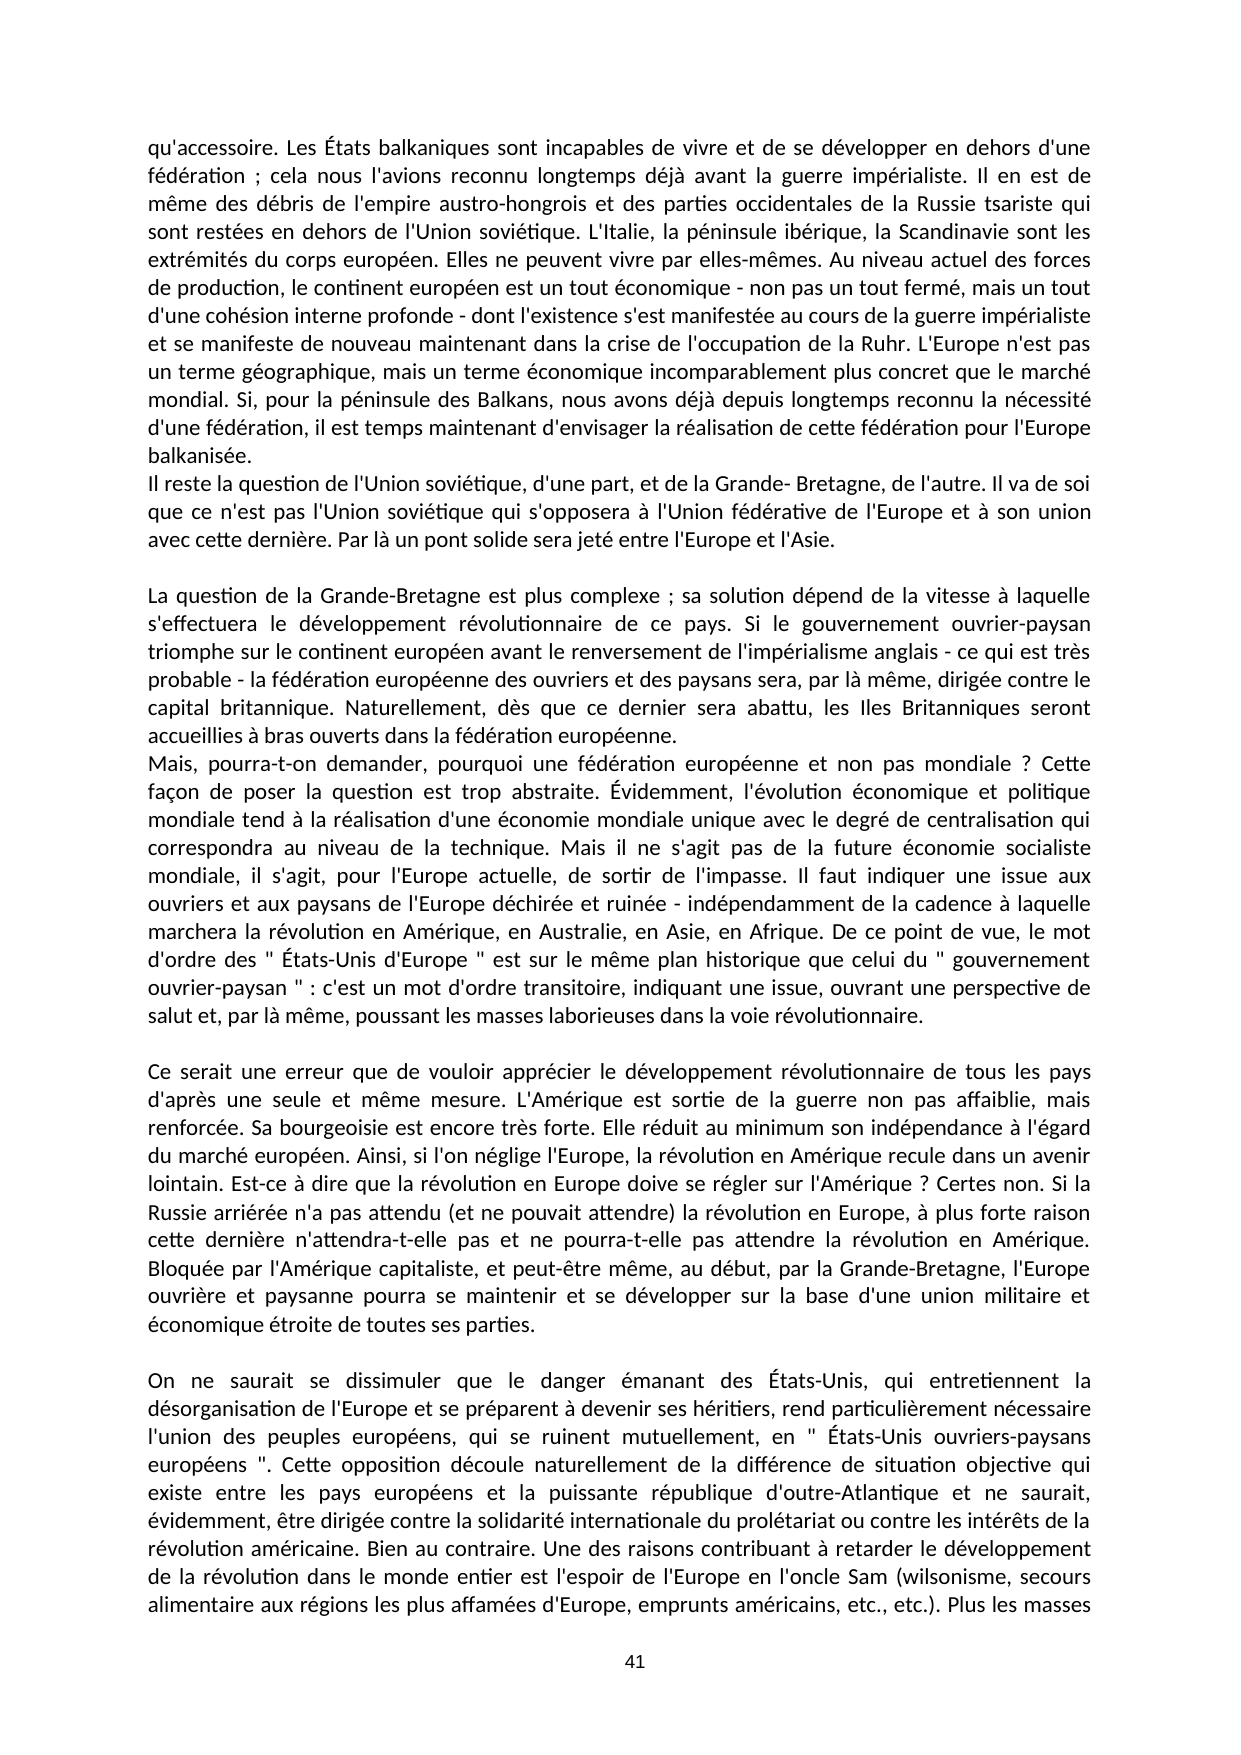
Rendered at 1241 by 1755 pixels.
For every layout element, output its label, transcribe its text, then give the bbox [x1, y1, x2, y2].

text Ce serait une erreur que de vouloir apprécier le développement révolutionnaire de tous les pays d'après une seule et même mesure. L'Amérique est sortie de la guerre non pas affaiblie, mais renforcée. Sa bourgeoisie est encore très forte. Elle réduit au minimum son indépendance à l'égard du marché européen. Ainsi, si l'on néglige l'Europe, la révolution en Amérique recule dans un avenir lointain. Est-ce à dire que la révolution en Europe doive se régler sur l'Amérique ? Certes non. Si la Russie arriérée n'a pas attendu (et ne pouvait attendre) la révolution en Europe, à plus forte raison cette dernière n'attendra-t-elle pas et ne pourra-t-elle pas attendre la révolution en Amérique. Bloquée par l'Amérique capitaliste, et peut-être même, au début, par la Grande-Bretagne, l'Europe ouvrière et paysanne pourra se maintenir et se développer sur la base d'une union militaire et économique étroite de toutes ses parties. [148, 1057, 1093, 1338]
text Mais, pourra-t-on demander, pourquoi une fédération européenne et non pas mondiale ? Cette façon de poser la question est trop abstraite. Évidemment, l'évolution économique et politique mondiale tend à la réalisation d'une économie mondiale unique avec le degré de centralisation qui correspondra au niveau de la technique. Mais il ne s'agit pas de la future économie socialiste mondiale, il s'agit, pour l'Europe actuelle, de sortir de l'impasse. Il faut indiquer une issue aux ouvriers et aux paysans de l'Europe déchirée et ruinée - indépendamment de la cadence à laquelle marchera la révolution en Amérique, en Australie, en Asie, en Afrique. De ce point de vue, le mot d'ordre des " États-Unis d'Europe " est sur le même plan historique que celui du " gouvernement ouvrier-paysan " : c'est un mot d'ordre transitoire, indiquant une issue, ouvrant une perspective de salut et, par là même, poussant les masses laborieuses dans la voie révolutionnaire. [148, 749, 1093, 1029]
text La question de la Grande-Bretagne est plus complexe ; sa solution dépend de la vitesse à laquelle s'effectuera le développement révolutionnaire de ce pays. Si le gouvernement ouvrier-paysan triomphe sur le continent européen avant le renversement de l'impérialisme anglais - ce qui est très probable - la fédération européenne des ouvriers et des paysans sera, par là même, dirigée contre le capital britannique. Naturellement, dès que ce dernier sera abattu, les Iles Britanniques seront accueillies à bras ouverts dans la fédération européenne. [148, 581, 1093, 749]
text Il reste la question de l'Union soviétique, d'une part, et de la Grande- Bretagne, de l'autre. Il va de soi que ce n'est pas l'Union soviétique qui s'opposera à l'Union fédérative de l'Europe et à son union avec cette dernière. Par là un pont solide sera jeté entre l'Europe et l'Asie. [148, 469, 1093, 553]
text On ne saurait se dissimuler que le danger émanant des États-Unis, qui entretiennent la désorganisation de l'Europe et se préparent à devenir ses héritiers, rend particulièrement nécessaire l'union des peuples européens, qui se ruinent mutuellement, en " États-Unis ouvriers-paysans européens ". Cette opposition découle naturellement de la différence de situation objective qui existe entre les pays européens et la puissante république d'outre-Atlantique et ne saurait, évidemment, être dirigée contre la solidarité internationale du prolétariat ou contre les intérêts de la révolution américaine. Bien au contraire. Une des raisons contribuant à retarder le développement de la révolution dans le monde entier est l'espoir de l'Europe en l'oncle Sam (wilsonisme, secours alimentaire aux régions les plus affamées d'Europe, emprunts américains, etc., etc.). Plus les masses [148, 1366, 1093, 1618]
text qu'accessoire. Les États balkaniques sont incapables de vivre et de se développer en dehors d'une fédération ; cela nous l'avions reconnu longtemps déjà avant la guerre impérialiste. Il en est de même des débris de l'empire austro-hongrois et des parties occidentales de la Russie tsariste qui sont restées en dehors de l'Union soviétique. L'Italie, la péninsule ibérique, la Scandinavie sont les extrémités du corps européen. Elles ne peuvent vivre par elles-mêmes. Au niveau actuel des forces de production, le continent européen est un tout économique - non pas un tout fermé, mais un tout d'une cohésion interne profonde - dont l'existence s'est manifestée au cours de la guerre impérialiste et se manifeste de nouveau maintenant dans la crise de l'occupation de la Ruhr. L'Europe n'est pas un terme géographique, mais un terme économique incomparablement plus concret que le marché mondial. Si, pour la péninsule des Balkans, nous avons déjà depuis longtemps reconnu la nécessité d'une fédération, il est temps maintenant d'envisager la réalisation de cette fédération pour l'Europe balkanisée. [148, 133, 1093, 469]
